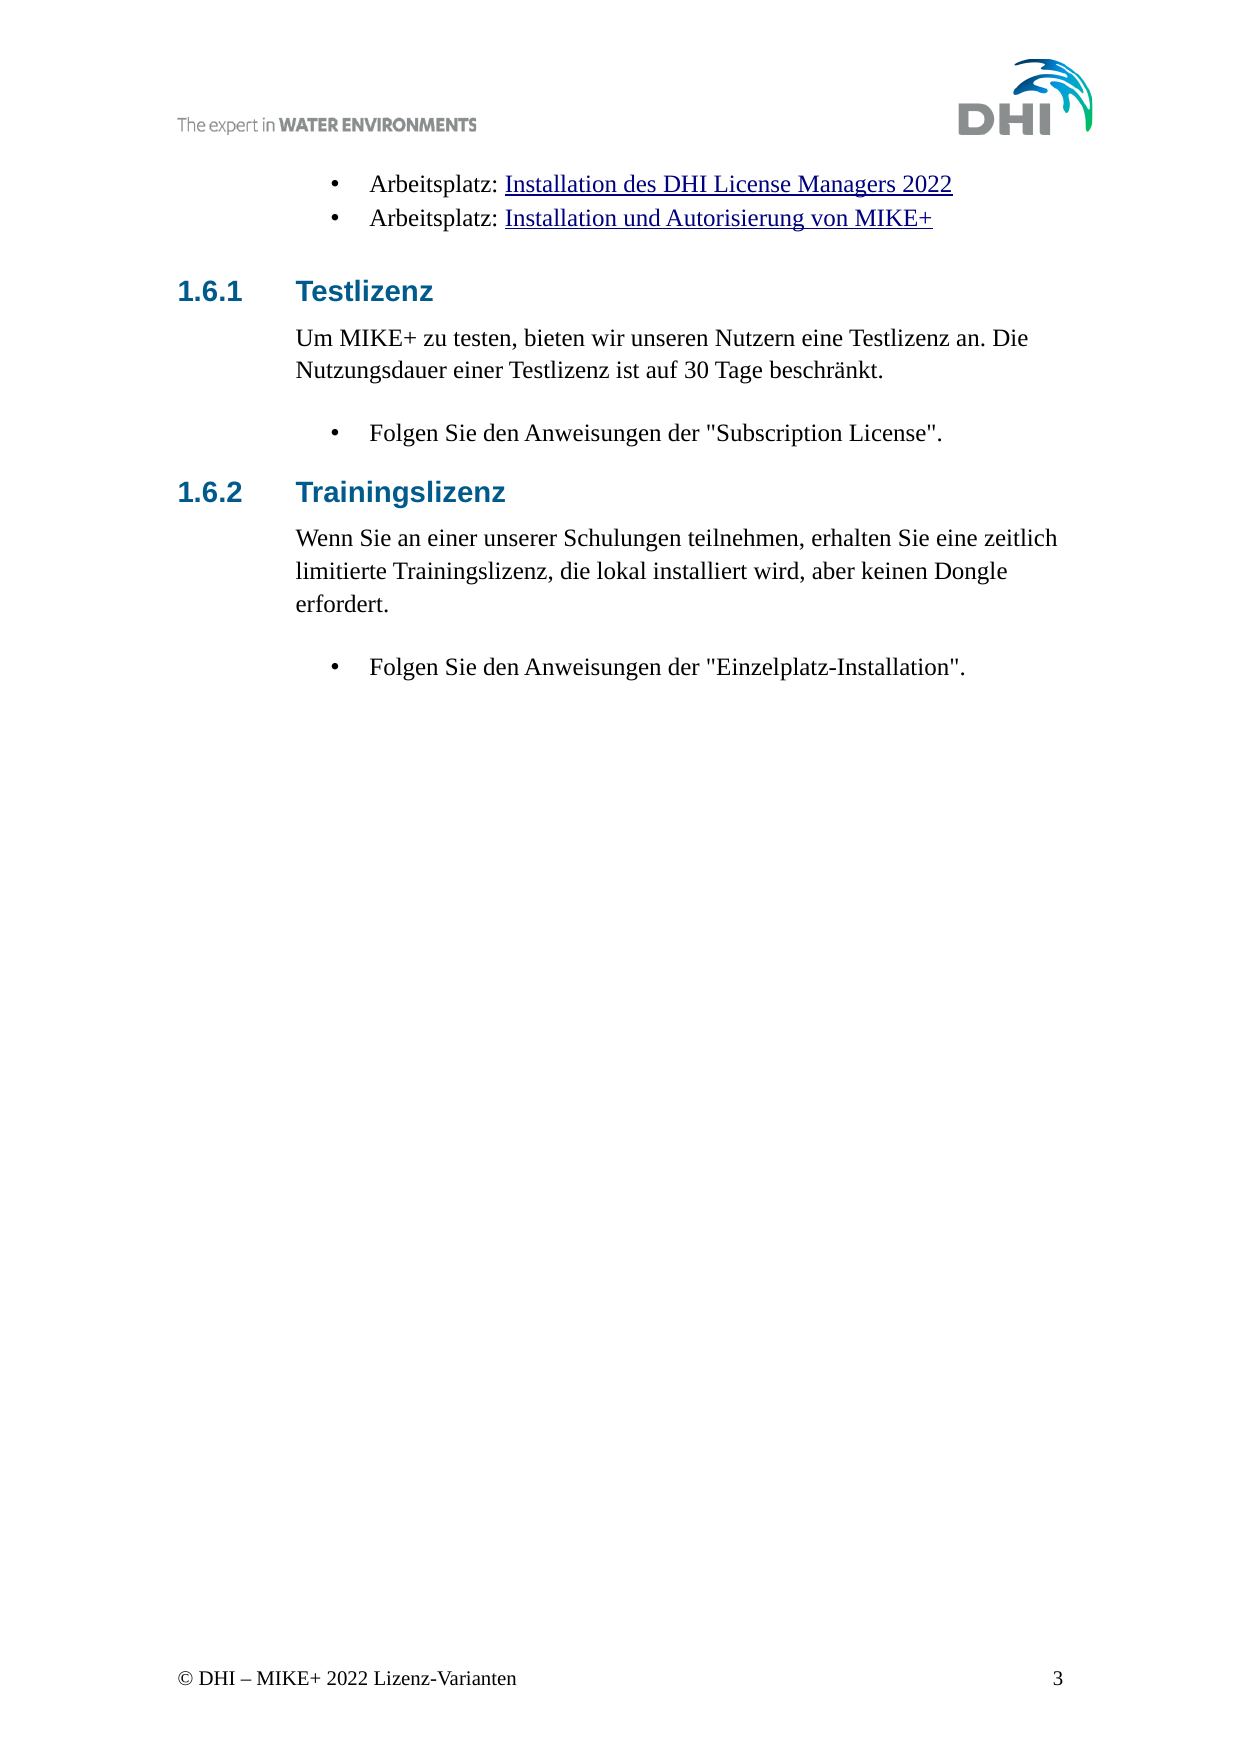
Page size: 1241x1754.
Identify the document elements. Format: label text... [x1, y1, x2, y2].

list Arbeitsplatz: Installation des DHI License Managers 2022 [339, 169, 1063, 198]
text Wenn Sie an einer unserer Schulungen teilnehmen, erhalten Sie eine zeitlich limitierte Trainingslizenz, die lokal installiert wird, aber keinen Dongle erfordert. [295, 523, 1063, 618]
list Folgen Sie den Anweisungen der "Einzelplatz-Installation". [339, 652, 1063, 681]
subtitle Testlizenz [177, 274, 1063, 308]
list Folgen Sie den Anweisungen der "Subscription License". [339, 418, 1063, 447]
picture [958, 59, 1093, 135]
subtitle Trainingslizenz [177, 475, 1063, 508]
text Um MIKE+ zu testen, bieten wir unseren Nutzern eine Testlizenz an. Die Nutzungsdauer einer Testlizenz ist auf 30 Tage beschränkt. [295, 323, 1063, 384]
list Arbeitsplatz: Installation und Autorisierung von MIKE+ [339, 203, 1063, 231]
picture [177, 117, 477, 135]
